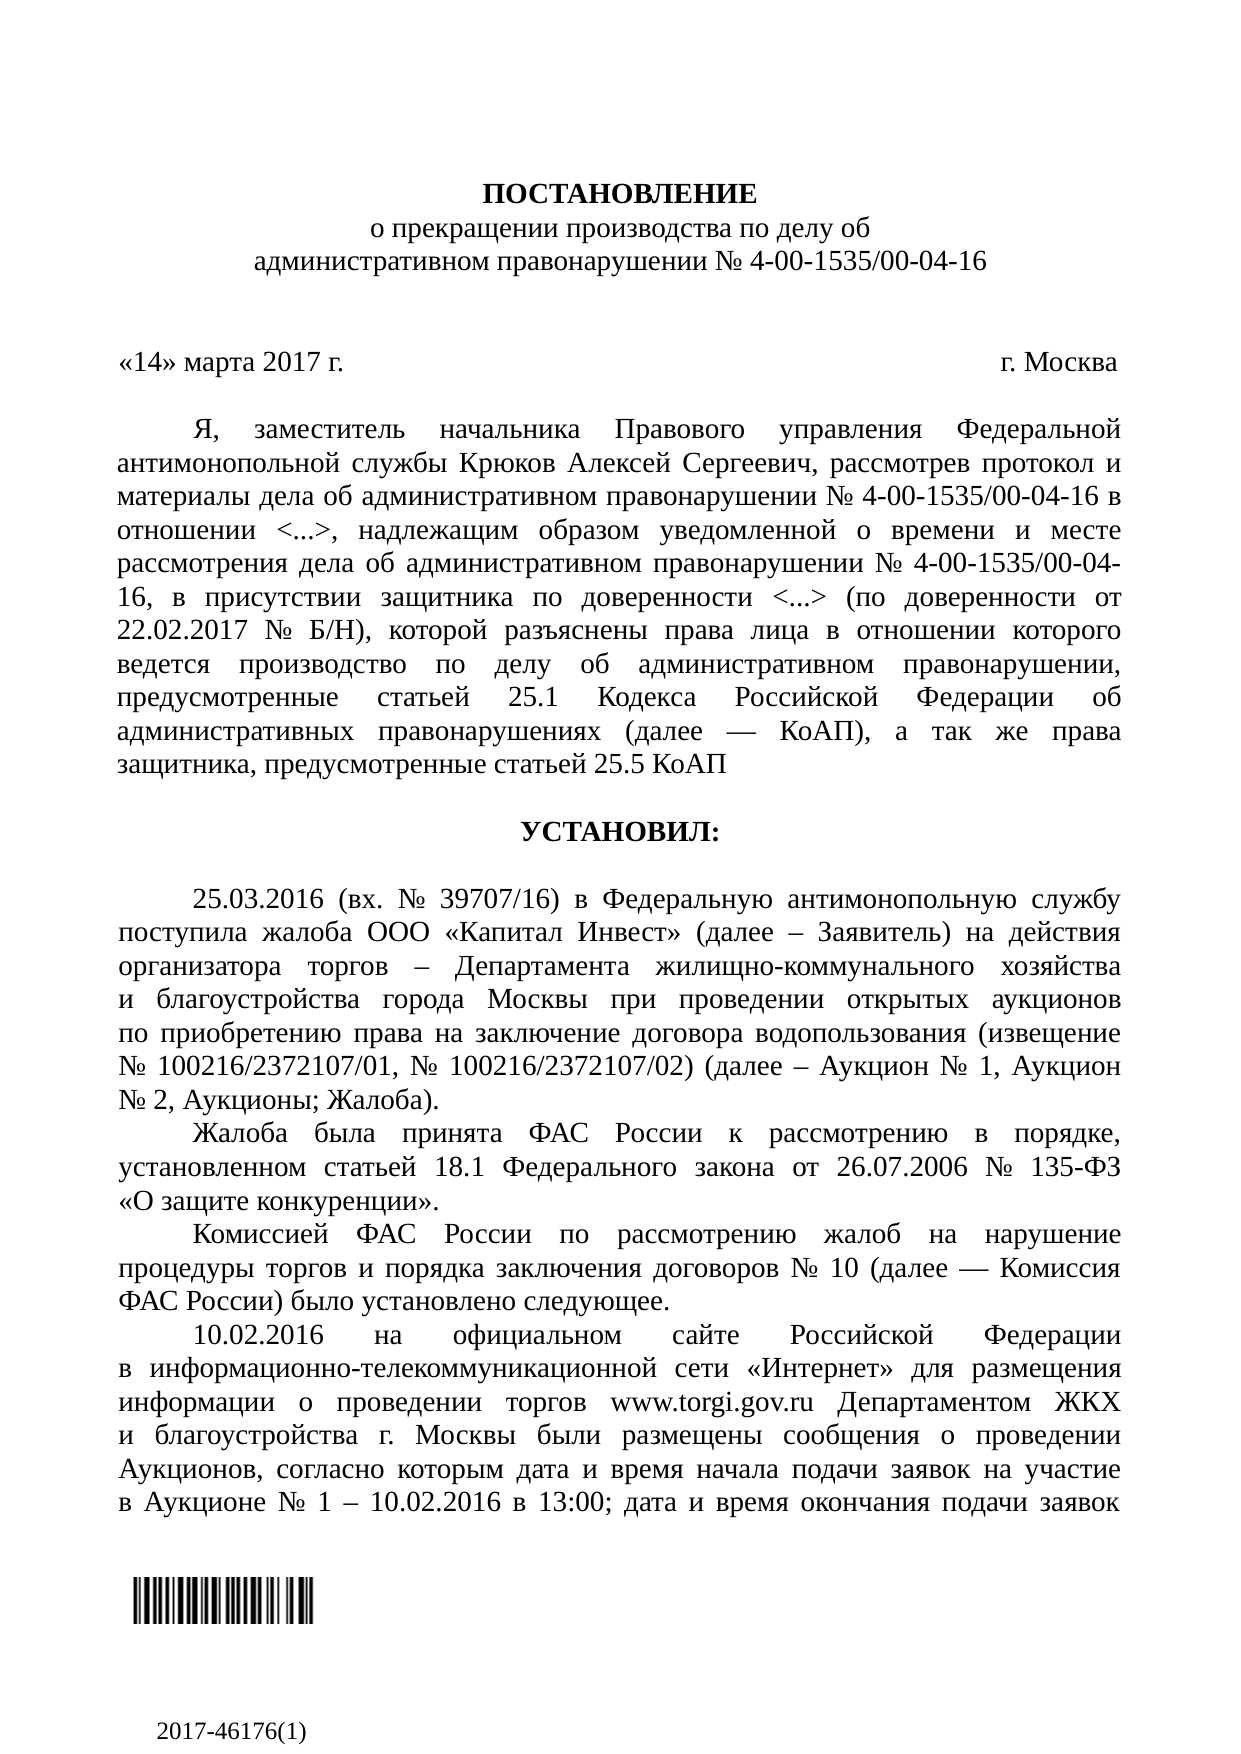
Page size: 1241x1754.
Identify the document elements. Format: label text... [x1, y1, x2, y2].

text о прекращении производства по делу об [118, 210, 1122, 243]
picture [118, 1577, 331, 1624]
text 10.02.2016 на официальном сайте Российской Федерации в информационно-телекоммуникационной сети «Интернет» для размещения информации о проведении торгов www.torgi.gov.ru Департаментом ЖКХ и благоустройства г. Москвы были размещены сообщения о проведении Аукционов, согласно которым дата и время начала подачи заявок на участие в Аукционе № 1 – 10.02.2016 в 13:00; дата и время окончания подачи заявок [118, 1317, 1122, 1518]
text Жалоба была принята ФАС России к рассмотрению в порядке, установленном статьей 18.1 Федерального закона от 26.07.2006 № 135-ФЗ «О защите конкуренции». [118, 1116, 1122, 1216]
text УСТАНОВИЛ: [118, 814, 1122, 847]
text 25.03.2016 (вх. № 39707/16) в Федеральную антимонопольную службу поступила жалоба ООО «Капитал Инвест» (далее – Заявитель) на действия организатора торгов – Департамента жилищно-коммунального хозяйства и благоустройства города Москвы при проведении открытых аукционов по приобретению права на заключение договора водопользования (извещение № 100216/2372107/01, № 100216/2372107/02) (далее – Аукцион № 1, Аукцион № 2, Аукционы; Жалоба). [118, 881, 1122, 1116]
text Я, заместитель начальника Правового управления Федеральной антимонопольной службы Крюков Алексей Сергеевич, рассмотрев протокол и материалы дела об административном правонарушении № 4-00-1535/00-04-16 в отношении <...>, надлежащим образом уведомленной о времени и месте рассмотрения дела об административном правонарушении № 4-00-1535/00-04-16, в присутствии защитника по доверенности <...> (по доверенности от 22.02.2017 № Б/Н), которой разъяснены права лица в отношении которого ведется производство по делу об административном правонарушении, предусмотренные статьей 25.1 Кодекса Российской Федерации об административных правонарушениях (далее — КоАП), а так же права защитника, предусмотренные статьей 25.5 КоАП [117, 411, 1122, 780]
text «14» марта 2017 г. г. Москва [118, 344, 1122, 378]
text административном правонарушении № 4-00-1535/00-04-16 [118, 243, 1122, 311]
text Комиссией ФАС России по рассмотрению жалоб на нарушение процедуры торгов и порядка заключения договоров № 10 (далее — Комиссия ФАС России) было установлено следующее. [118, 1216, 1122, 1317]
text ПОСТАНОВЛЕНИЕ [118, 176, 1122, 210]
